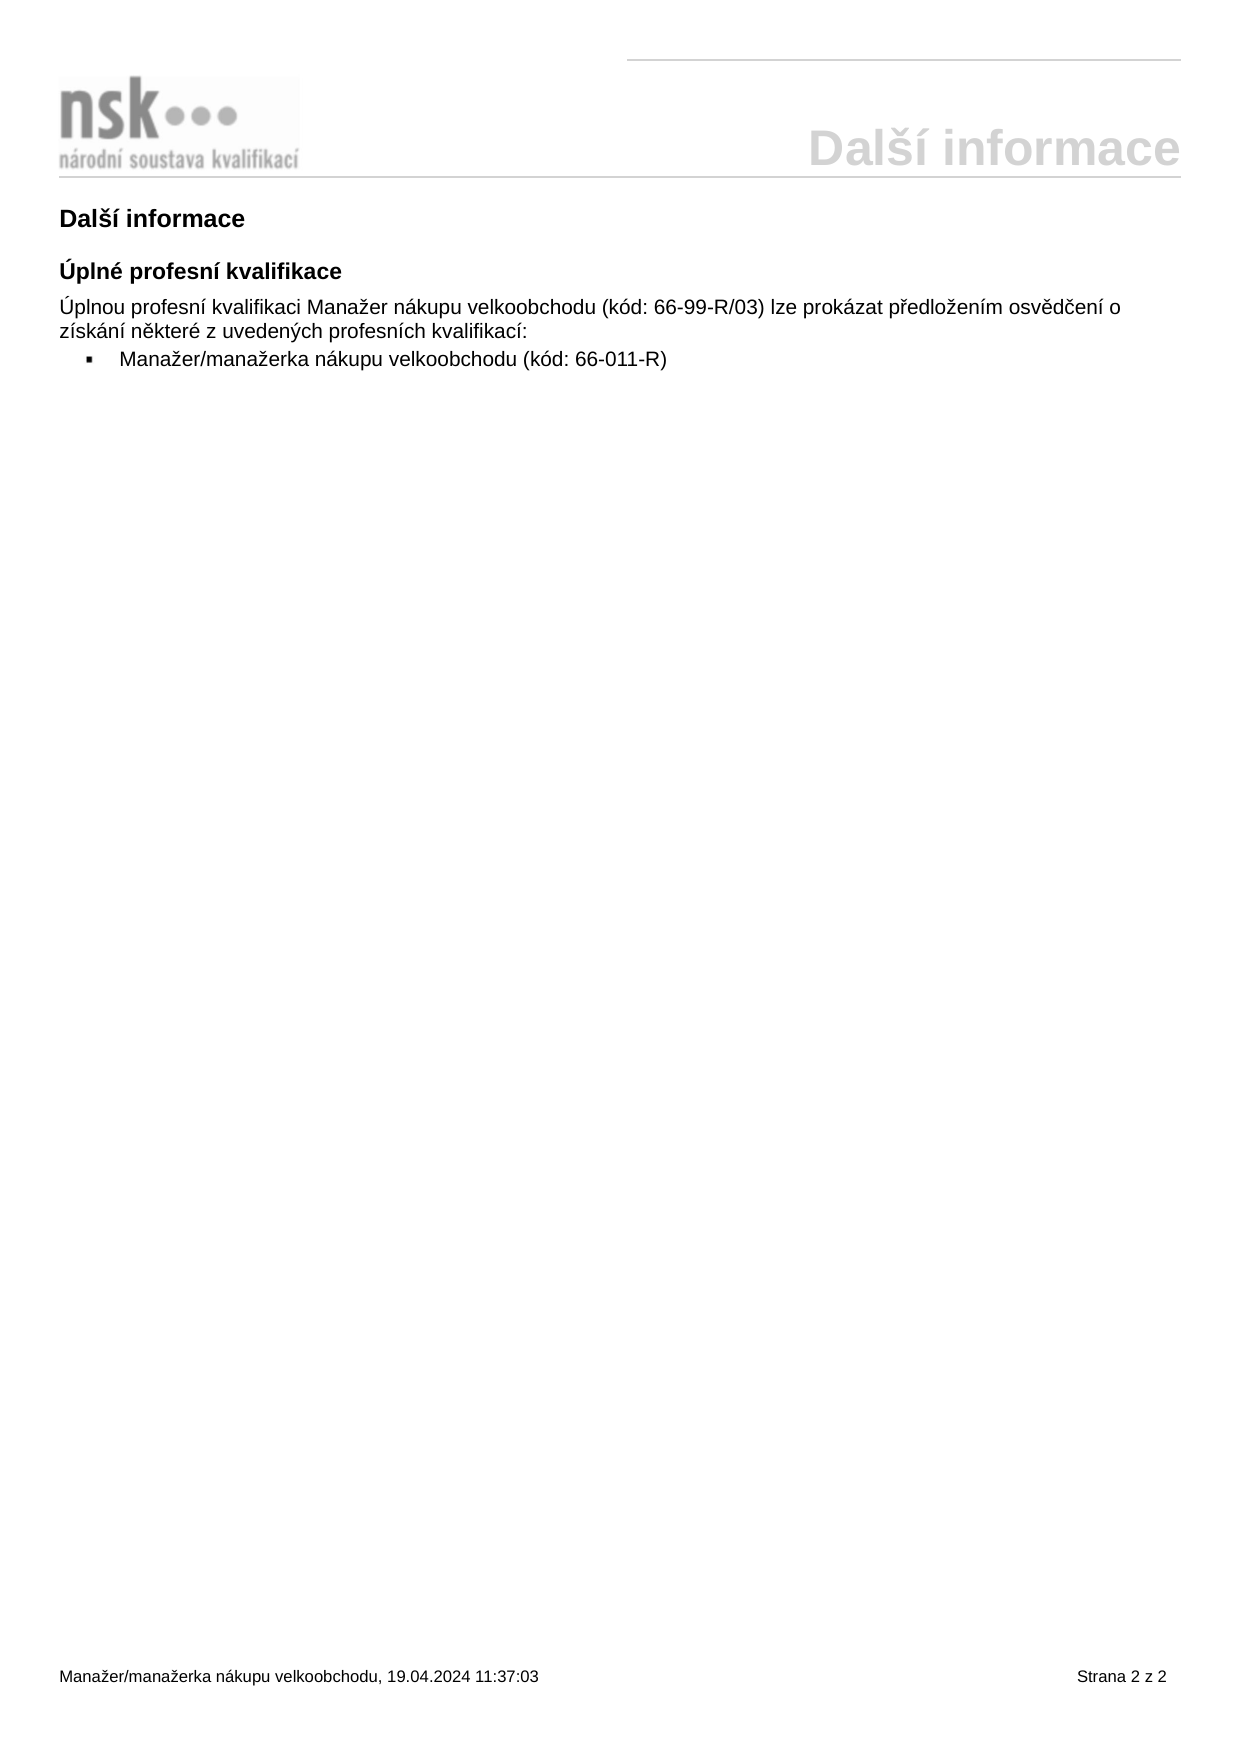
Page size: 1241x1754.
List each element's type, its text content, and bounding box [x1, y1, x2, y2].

table_cell [59, 178, 1181, 194]
table_cell [620, 59, 627, 170]
table_cell [482, 1306, 619, 1483]
table_cell [627, 343, 861, 347]
table_cell [482, 171, 619, 176]
table_cell [119, 194, 482, 200]
table_cell Manažer/manažerka nákupu velkoobchodu, 19.04.2024 11:37:03 [59, 1658, 861, 1694]
table_cell [627, 194, 861, 200]
table_cell [1167, 343, 1181, 347]
table_cell [627, 373, 861, 406]
table_cell [1167, 1006, 1181, 1306]
table_cell [119, 1306, 482, 1483]
table_cell [119, 236, 482, 248]
table_cell [119, 343, 482, 347]
table_cell [59, 343, 119, 347]
table_cell [619, 706, 627, 1006]
table_cell Další informace [627, 61, 1181, 176]
table_cell [1167, 1658, 1181, 1694]
table_cell [59, 706, 119, 1006]
table_cell [861, 1006, 1167, 1306]
table_cell [119, 1006, 482, 1306]
table_cell [627, 406, 861, 706]
table_cell [619, 1483, 627, 1658]
table_cell [1167, 706, 1181, 1006]
table_cell [861, 406, 1167, 706]
table_cell [627, 1483, 861, 1658]
table_cell [482, 236, 619, 248]
table_cell [119, 406, 482, 706]
table_cell [861, 373, 1167, 406]
table_cell [119, 171, 482, 176]
table_cell [619, 194, 627, 200]
table_cell [1167, 373, 1181, 406]
table_cell [482, 373, 619, 406]
table_cell Úplnou profesní kvalifikaci Manažer nákupu velkoobchodu (kód: 66-99-R/03) lze prokázat předložením osvědčení o získání některé z uvedených profesních kvalifikací: [59, 295, 1181, 343]
table_cell [119, 1483, 482, 1658]
table_cell [861, 194, 1167, 200]
table_cell [627, 1306, 861, 1483]
table_cell [627, 236, 861, 248]
picture [58, 59, 620, 171]
table_cell [1167, 1483, 1181, 1658]
table_cell [59, 1306, 119, 1483]
table_cell [119, 373, 482, 406]
table_cell [59, 1006, 119, 1306]
table_cell [59, 236, 119, 248]
table_cell [482, 706, 619, 1006]
table_cell [1167, 236, 1181, 248]
table_cell [482, 343, 619, 347]
table_cell [619, 170, 627, 176]
table_cell [619, 406, 627, 706]
picture [59, 347, 119, 372]
table_cell Další informace [59, 200, 1181, 236]
table_cell [861, 1483, 1167, 1658]
table_cell [1167, 1306, 1181, 1483]
table_cell [861, 236, 1167, 248]
table_cell [1167, 406, 1181, 706]
table_cell [619, 1306, 627, 1483]
table_cell [482, 1006, 619, 1306]
table_cell [619, 236, 627, 248]
table_cell [482, 1483, 619, 1658]
table_cell [59, 373, 119, 406]
table_cell [627, 1006, 861, 1306]
table_cell [861, 706, 1167, 1006]
table_cell [482, 406, 619, 706]
table_cell [59, 406, 119, 706]
table_cell [627, 706, 861, 1006]
table_cell [59, 171, 119, 176]
table_cell [619, 373, 627, 406]
table_cell Úplné profesní kvalifikace [59, 248, 1181, 295]
table_cell [482, 194, 619, 200]
table_cell [59, 194, 119, 200]
table_cell [59, 1483, 119, 1658]
table_cell [619, 1006, 627, 1306]
table_cell [119, 706, 482, 1006]
table_cell [1167, 194, 1181, 200]
table_cell [861, 343, 1167, 347]
table_cell [861, 1306, 1167, 1483]
table_cell Manažer/manažerka nákupu velkoobchodu (kód: 66-011-R) [119, 347, 1181, 373]
table_cell Strana 2 z 2 [861, 1658, 1167, 1694]
